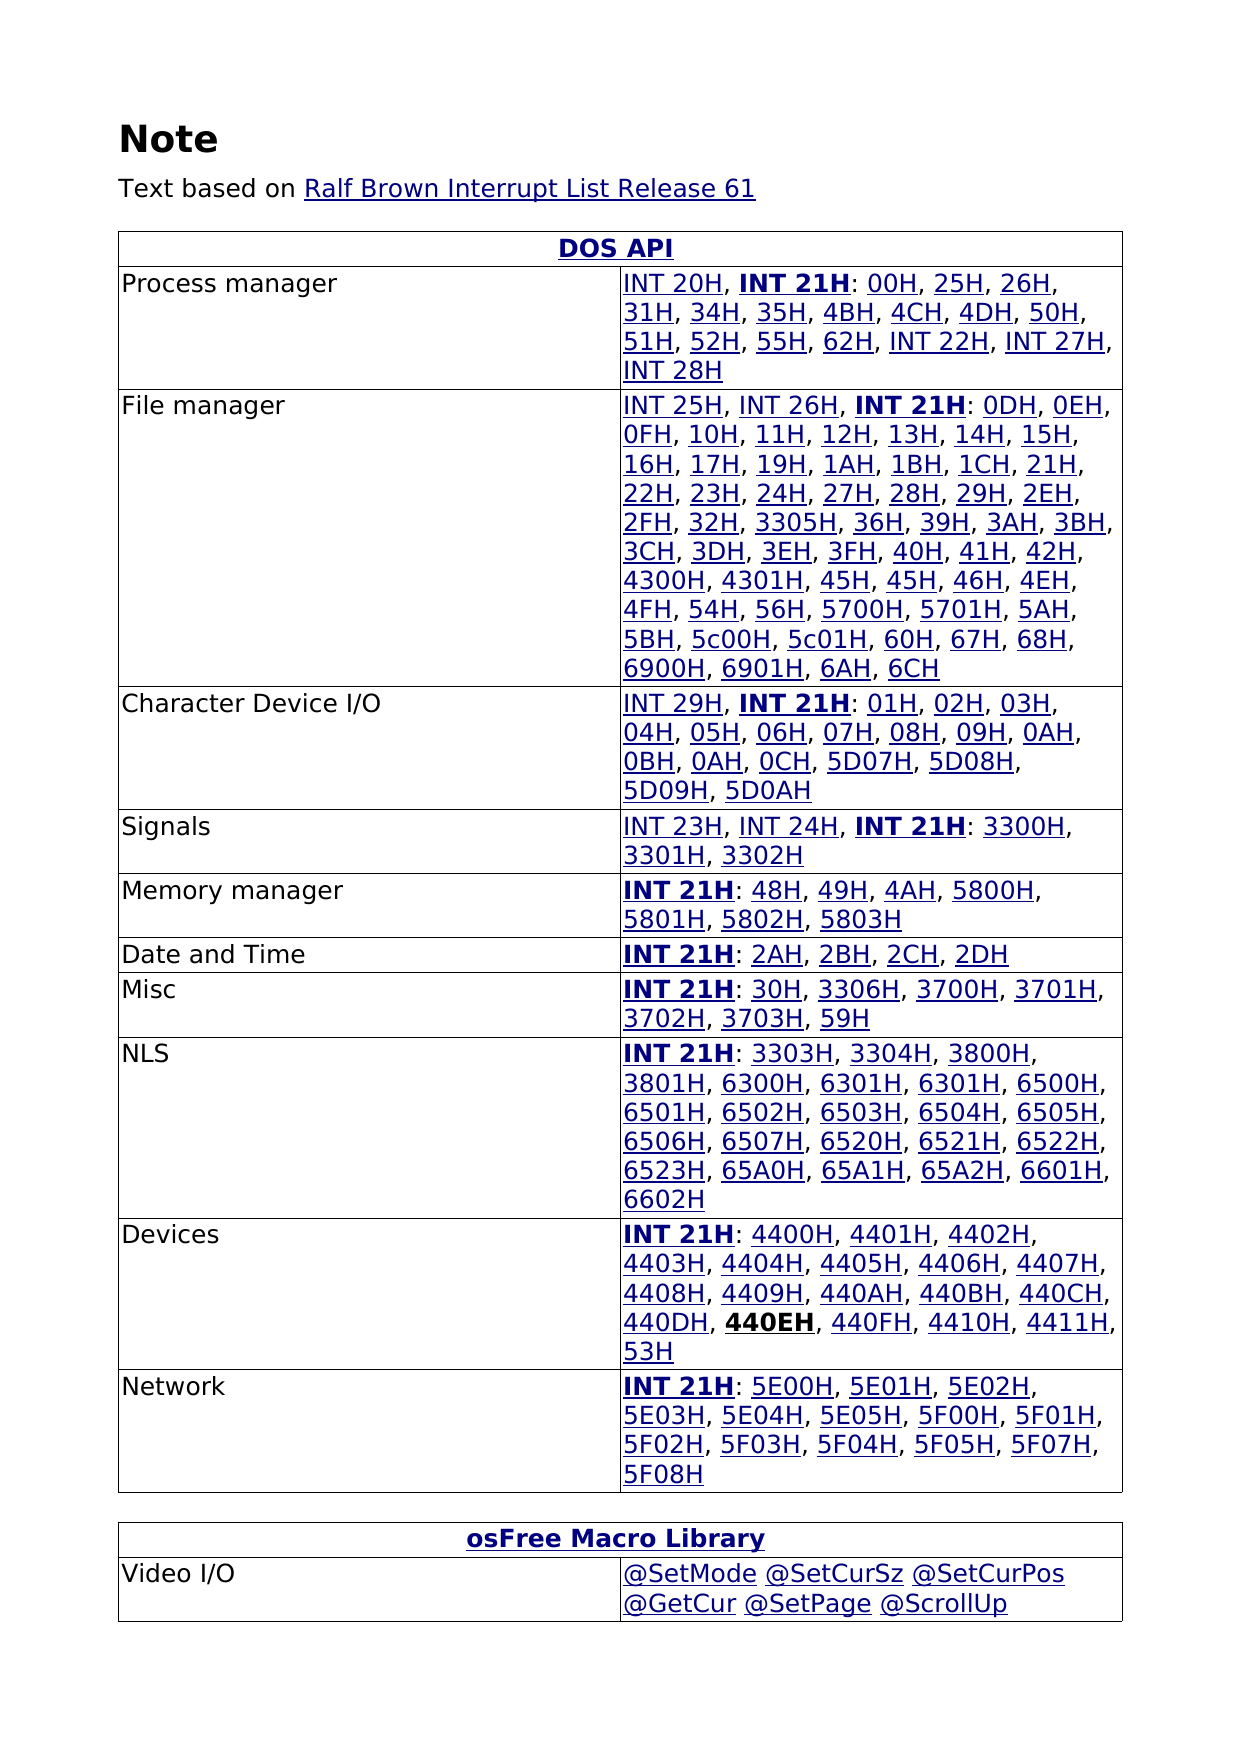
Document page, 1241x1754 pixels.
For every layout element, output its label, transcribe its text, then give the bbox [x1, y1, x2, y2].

table_cell @SetMode @SetCurSz @SetCurPos @GetCur @SetPage @ScrollUp [621, 1558, 1122, 1621]
table_cell INT 21H: 30H, 3306H, 3700H, 3701H, 3702H, 3703H, 59H [621, 973, 1122, 1037]
table_cell NLS [119, 1038, 620, 1217]
text Text based on Ralf Brown Interrupt List Release 61 [118, 174, 1122, 203]
table_cell Date and Time [119, 938, 620, 972]
table_cell Signals [119, 810, 620, 873]
table_cell INT 21H: 48H, 49H, 4AH, 5800H, 5801H, 5802H, 5803H [621, 874, 1122, 937]
table_cell Devices [119, 1219, 620, 1369]
table_cell Memory manager [119, 874, 620, 937]
table_cell INT 23H, INT 24H, INT 21H: 3300H, 3301H, 3302H [621, 810, 1122, 873]
table_cell Network [119, 1370, 620, 1492]
table_cell Process manager [119, 267, 620, 388]
table_cell Video I/O [119, 1558, 620, 1621]
table_cell INT 21H: 4400H, 4401H, 4402H, 4403H, 4404H, 4405H, 4406H, 4407H, 4408H, 4409H, 440AH, 440BH, 440CH, 440DH, 440EH, 440FH, 4410H, 4411H, 53H [621, 1219, 1122, 1369]
table_cell Misc [119, 973, 620, 1037]
table_cell INT 21H: 5E00H, 5E01H, 5E02H, 5E03H, 5E04H, 5E05H, 5F00H, 5F01H, 5F02H, 5F03H, 5F04H, 5F05H, 5F07H, 5F08H [621, 1370, 1122, 1492]
subtitle Note [118, 118, 1122, 162]
table_cell INT 21H: 3303H, 3304H, 3800H, 3801H, 6300H, 6301H, 6301H, 6500H, 6501H, 6502H, 6503H, 6504H, 6505H, 6506H, 6507H, 6520H, 6521H, 6522H, 6523H, 65A0H, 65A1H, 65A2H, 6601H, 6602H [621, 1038, 1122, 1217]
table_cell INT 20H, INT 21H: 00H, 25H, 26H, 31H, 34H, 35H, 4BH, 4CH, 4DH, 50H, 51H, 52H, 55H, 62H, INT 22H, INT 27H, INT 28H [621, 267, 1122, 388]
table_cell INT 21H: 2AH, 2BH, 2CH, 2DH [621, 938, 1122, 972]
table_cell Character Device I/O [119, 687, 620, 809]
table_cell INT 29H, INT 21H: 01H, 02H, 03H, 04H, 05H, 06H, 07H, 08H, 09H, 0AH, 0BH, 0AH, 0CH, 5D07H, 5D08H, 5D09H, 5D0AH [621, 687, 1122, 809]
table_cell INT 25H, INT 26H, INT 21H: 0DH, 0EH, 0FH, 10H, 11H, 12H, 13H, 14H, 15H, 16H, 17H, 19H, 1AH, 1BH, 1CH, 21H, 22H, 23H, 24H, 27H, 28H, 29H, 2EH, 2FH, 32H, 3305H, 36H, 39H, 3AH, 3BH, 3CH, 3DH, 3EH, 3FH, 40H, 41H, 42H, 4300H, 4301H, 45H, 45H, 46H, 4EH, 4FH, 54H, 56H, 5700H, 5701H, 5AH, 5BH, 5c00H, 5c01H, 60H, 67H, 68H, 6900H, 6901H, 6AH, 6CH [621, 390, 1122, 686]
table_header DOS API [119, 232, 1122, 266]
table_header osFree Macro Library [119, 1523, 1122, 1557]
table_cell File manager [119, 390, 620, 686]
